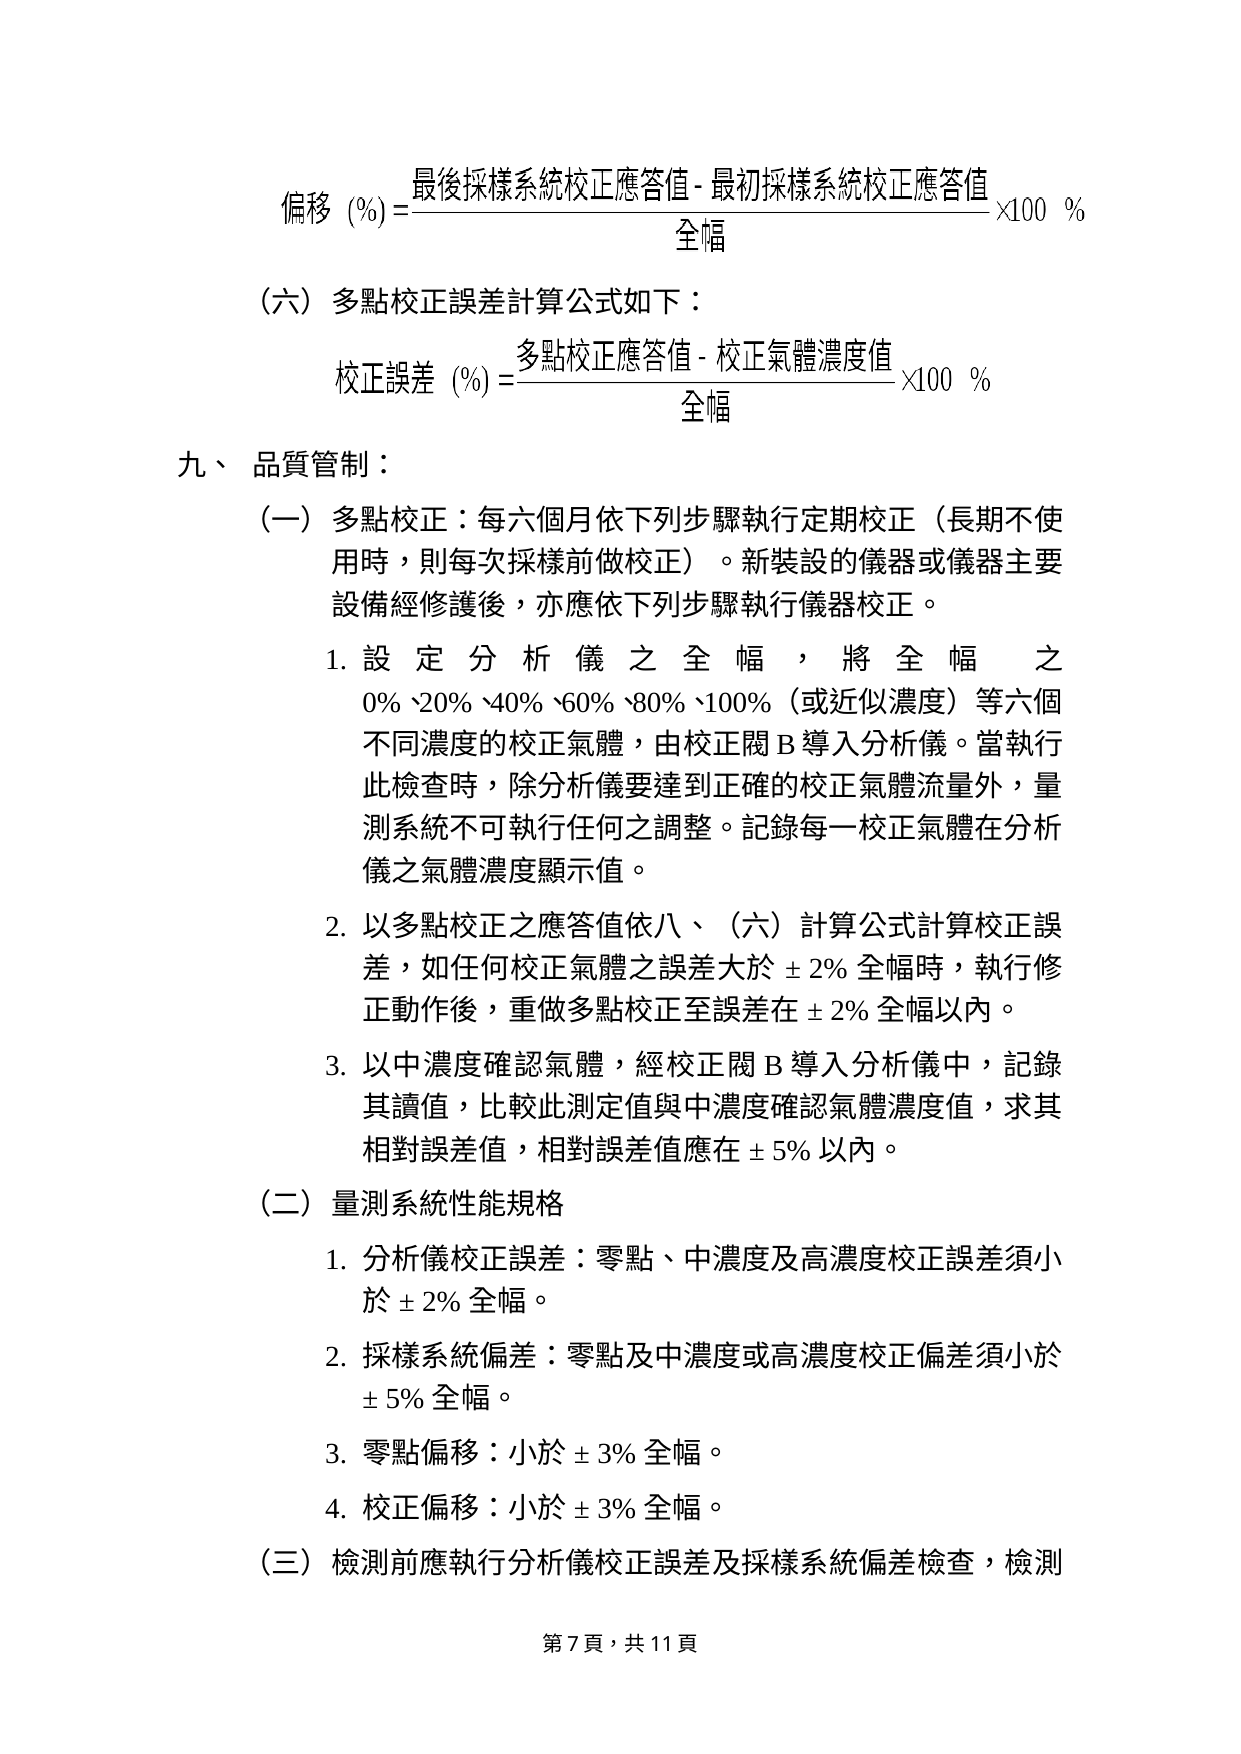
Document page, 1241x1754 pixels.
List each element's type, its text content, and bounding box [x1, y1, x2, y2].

list 校正偏移：小於 ± 3% 全幅。 [325, 1485, 1063, 1527]
list 以多點校正之應答值依八、（六）計算公式計算校正誤差，如任何校正氣體之誤差大於 ± 2% 全幅時，執行修正動作後，重做多點校正至誤差在 ± 2% 全幅以內。 [325, 902, 1063, 1029]
list 設定分析儀之全幅，將全幅 之0%、20%、40%、60%、80%、100%（或近似濃度）等六個不同濃度的校正氣體，由校正閥B導入分析儀。當執行此檢查時，除分析儀要達到正確的校正氣體流量外，量測系統不可執行任何之調整。記錄每一校正氣體在分析儀之氣體濃度顯示值。 [325, 636, 1063, 890]
list 多點校正：每六個月依下列步驟執行定期校正（長期不使用時，則每次採樣前做校正）。新裝設的儀器或儀器主要設備經修護後，亦應依下列步驟執行儀器校正。 [242, 497, 1063, 623]
list 檢測前應執行分析儀校正誤差及採樣系統偏差檢查，檢測 [242, 1539, 1063, 1582]
list 以中濃度確認氣體，經校正閥B導入分析儀中，記錄其讀值，比較此測定值與中濃度確認氣體濃度值，求其相對誤差值，相對誤差值應在 ± 5% 以內。 [325, 1042, 1063, 1168]
list 採樣系統偏差：零點及中濃度或高濃度校正偏差須小於 ± 5% 全幅。 [325, 1333, 1063, 1417]
list 分析儀校正誤差：零點、中濃度及高濃度校正誤差須小於 ± 2% 全幅。 [325, 1236, 1063, 1320]
list 量測系統性能規格 [242, 1181, 1063, 1223]
list 品質管制： [177, 442, 1063, 484]
list 多點校正誤差計算公式如下： [242, 279, 1063, 321]
list 零點偏移：小於 ± 3% 全幅。 [325, 1430, 1063, 1472]
